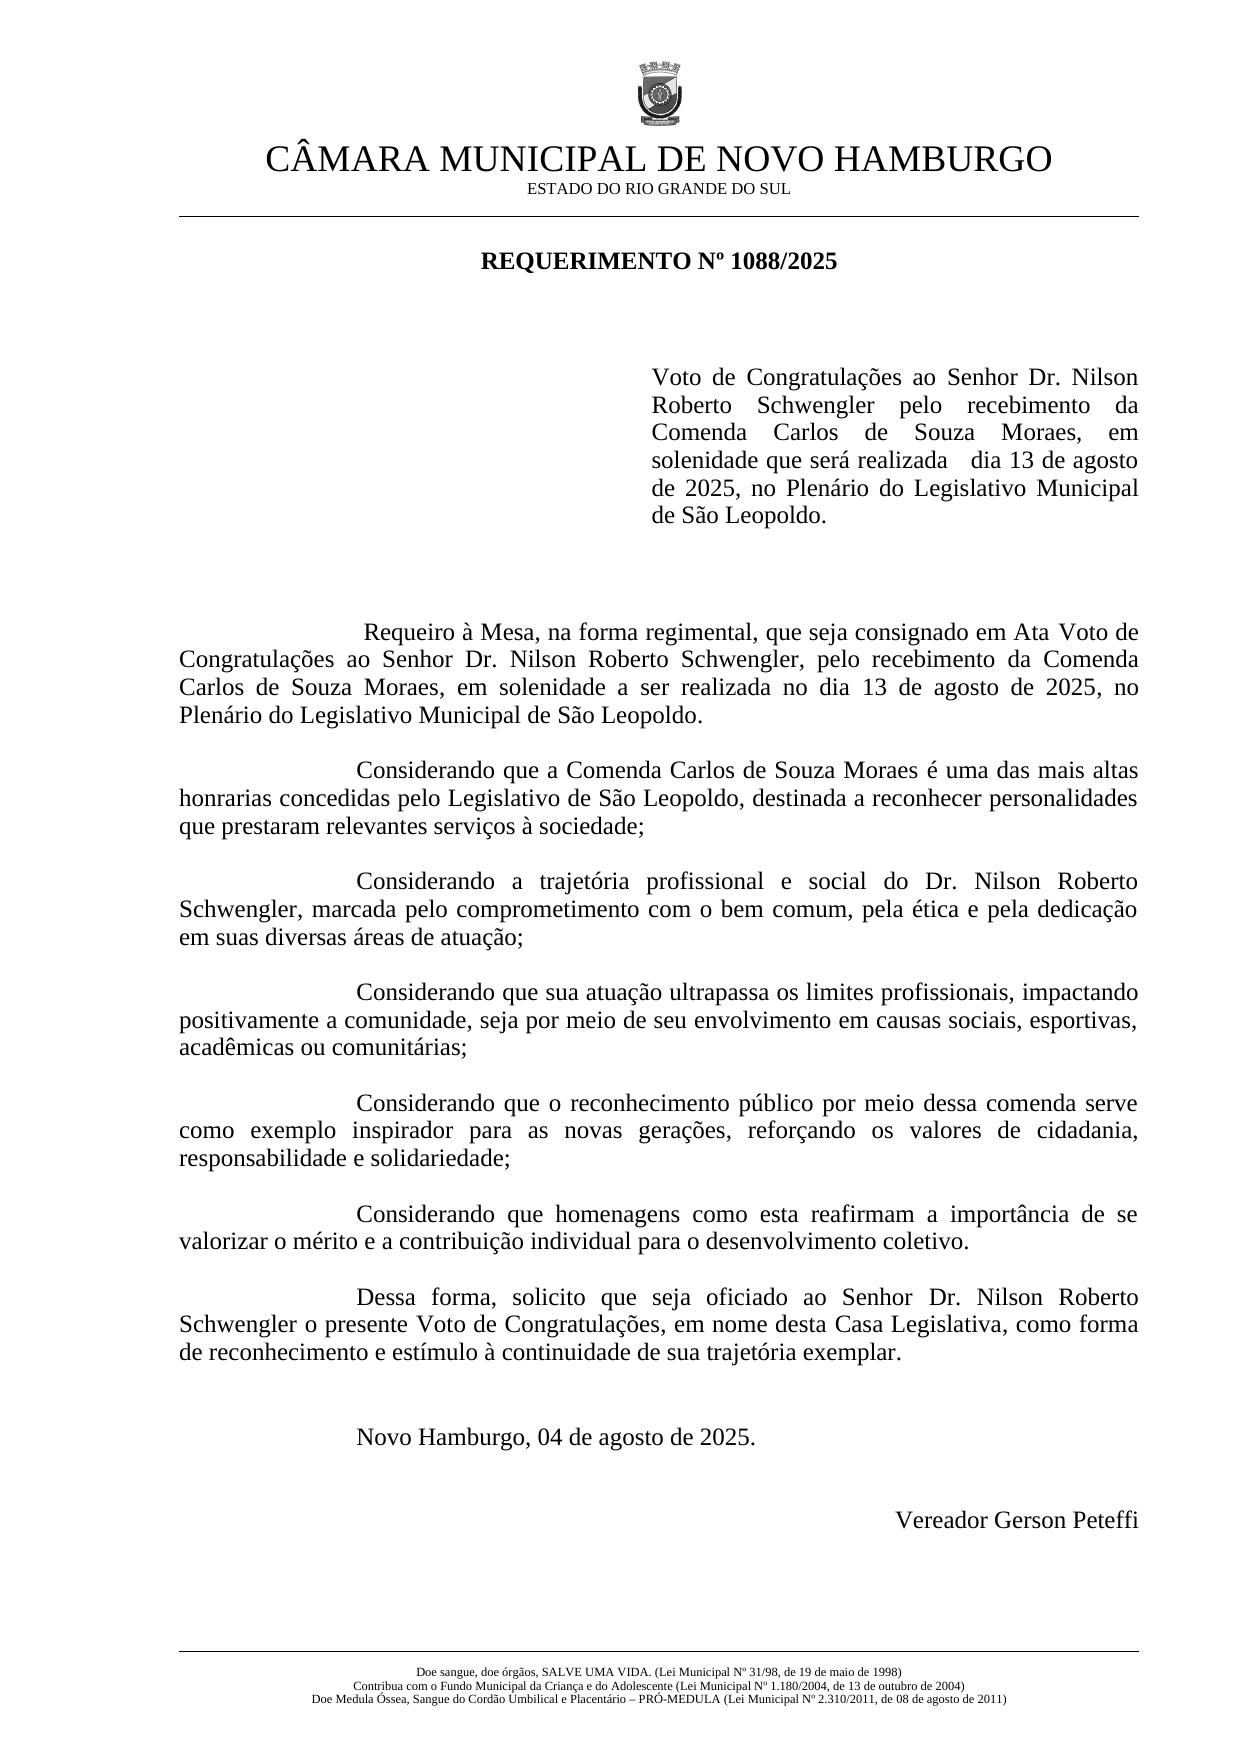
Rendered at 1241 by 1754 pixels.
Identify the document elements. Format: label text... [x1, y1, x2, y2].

text Dessa forma, solicito que seja oficiado ao Senhor Dr. Nilson Roberto Schwengler o presente Voto de Congratulações, em nome desta Casa Legislativa, como forma de reconhecimento e estímulo à continuidade de sua trajetória exemplar. [179, 1283, 1139, 1366]
text Considerando que homenagens como esta reafirmam a importância de se valorizar o mérito e a contribuição individual para o desenvolvimento coletivo. [179, 1200, 1139, 1255]
text Novo Hamburgo, 04 de agosto de 2025. [179, 1423, 1139, 1506]
text REQUERIMENTO Nº 1088/2025 [179, 247, 1139, 274]
text Considerando a trajetória profissional e social do Dr. Nilson Roberto Schwengler, marcada pelo comprometimento com o bem comum, pela ética e pela dedicação em suas diversas áreas de atuação; [179, 867, 1139, 950]
text Requeiro à Mesa, na forma regimental, que seja consignado em Ata Voto de Congratulações ao Senhor Dr. Nilson Roberto Schwengler, pelo recebimento da Comenda Carlos de Souza Moraes, em solenidade a ser realizada no dia 13 de agosto de 2025, no Plenário do Legislativo Municipal de São Leopoldo. [179, 618, 1139, 729]
text Considerando que sua atuação ultrapassa os limites profissionais, impactando positivamente a comunidade, seja por meio de seu envolvimento em causas sociais, esportivas, acadêmicas ou comunitárias; [179, 978, 1139, 1061]
text Considerando que a Comenda Carlos de Souza Moraes é uma das mais altas honrarias concedidas pelo Legislativo de São Leopoldo, destinada a reconhecer personalidades que prestaram relevantes serviços à sociedade; [179, 756, 1139, 839]
text Voto de Congratulações ao Senhor Dr. Nilson Roberto Schwengler pelo recebimento da Comenda Carlos de Souza Moraes, em solenidade que será realizada dia 13 de agosto de 2025, no Plenário do Legislativo Municipal de São Leopoldo. [651, 363, 1139, 529]
text Vereador Gerson Peteffi [179, 1506, 1139, 1534]
text Considerando que o reconhecimento público por meio dessa comenda serve como exemplo inspirador para as novas gerações, reforçando os valores de cidadania, responsabilidade e solidariedade; [179, 1089, 1139, 1172]
